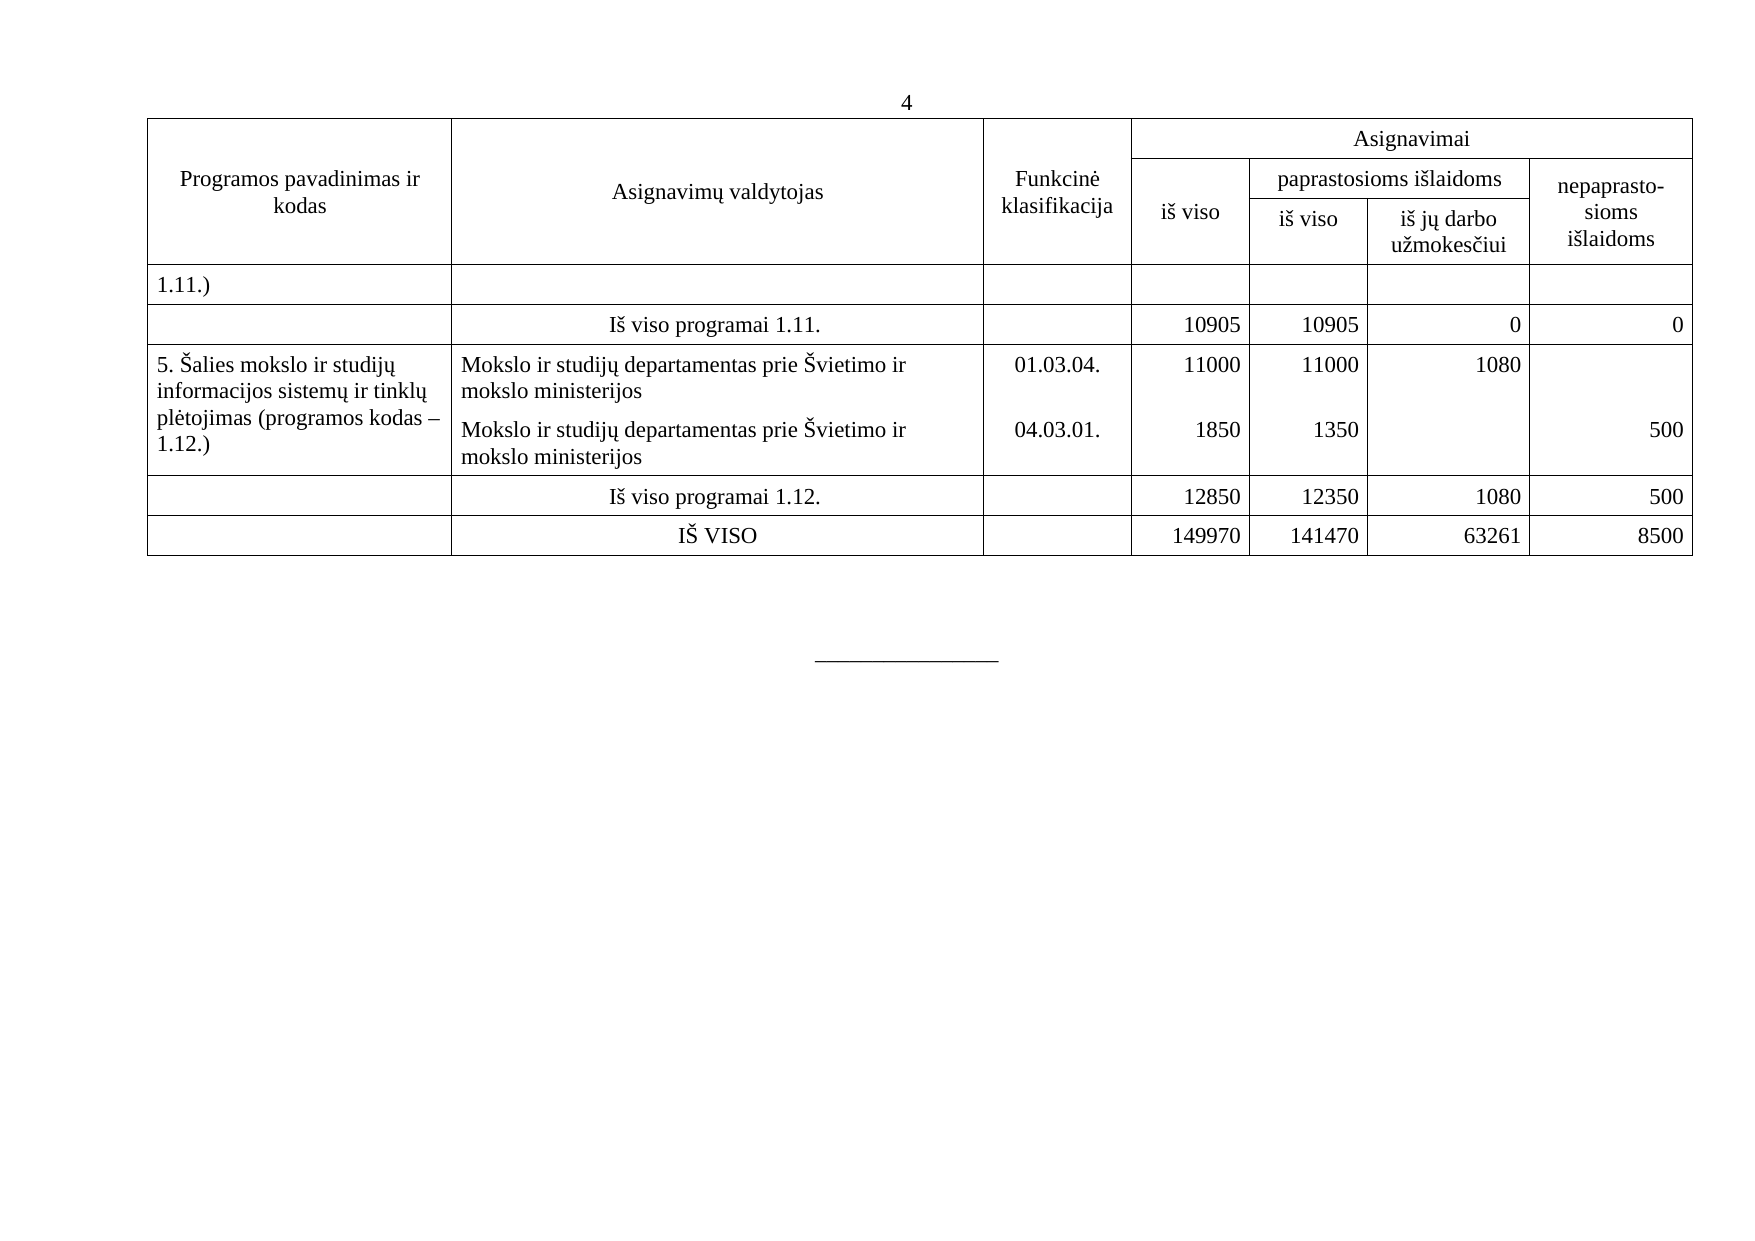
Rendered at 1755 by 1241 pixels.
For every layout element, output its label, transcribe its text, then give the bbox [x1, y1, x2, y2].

table_cell 1.11.) [148, 265, 451, 304]
table_cell [984, 305, 1131, 344]
table_cell iš viso [1132, 159, 1249, 264]
table_cell 141470 [1250, 516, 1367, 555]
table_cell 1080 [1368, 345, 1529, 475]
table_cell 1080 [1368, 476, 1529, 515]
table_cell [984, 516, 1131, 555]
table_cell [984, 265, 1131, 304]
text –––––––––––––––– [148, 646, 1666, 673]
table_cell Iš viso programai 1.11. [452, 305, 983, 344]
table_cell 8500 [1530, 516, 1692, 555]
table_cell iš jų darbo užmokesčiui [1368, 199, 1529, 264]
table_cell [1530, 265, 1692, 304]
table_cell [1368, 265, 1529, 304]
table_cell 01.03.04. 04.03.01. [984, 345, 1131, 475]
table_cell Mokslo ir studijų departamentas prie Švietimo ir mokslo ministerijos Mokslo ir studijų departamentas prie Švietimo ir mokslo ministerijos [452, 345, 983, 475]
table_header Funkcinė klasifikacija [984, 119, 1131, 264]
table_cell 10905 [1132, 305, 1249, 344]
table_cell 149970 [1132, 516, 1249, 555]
table_header Asignavimai [1132, 119, 1692, 158]
table_cell 11000 1850 [1132, 345, 1249, 475]
table_cell [1250, 265, 1367, 304]
table_cell paprastosioms išlaidoms [1250, 159, 1529, 198]
table_cell 63261 [1368, 516, 1529, 555]
table_cell nepaprasto-sioms išlaidoms [1530, 159, 1692, 264]
table_cell 11000 1350 [1250, 345, 1367, 475]
table_cell 12850 [1132, 476, 1249, 515]
table_cell 12350 [1250, 476, 1367, 515]
table_cell 500 [1530, 476, 1692, 515]
table_cell 0 [1530, 305, 1692, 344]
table_header Programos pavadinimas ir kodas [148, 119, 451, 264]
table_cell [984, 476, 1131, 515]
table_cell [148, 516, 451, 555]
table_cell 10905 [1250, 305, 1367, 344]
table_cell iš viso [1250, 199, 1367, 264]
table_cell Iš viso programai 1.12. [452, 476, 983, 515]
table_cell 500 [1530, 345, 1692, 475]
table_cell [148, 476, 451, 515]
table_cell Iš viso [452, 516, 983, 555]
table_header Asignavimų valdytojas [452, 119, 983, 264]
table_cell 5. Šalies mokslo ir studijų informacijos sistemų ir tinklų plėtojimas (programos kodas – 1.12.) [148, 345, 451, 475]
table_cell [148, 305, 451, 344]
table_cell [452, 265, 983, 304]
table_cell [1132, 265, 1249, 304]
table_cell 0 [1368, 305, 1529, 344]
